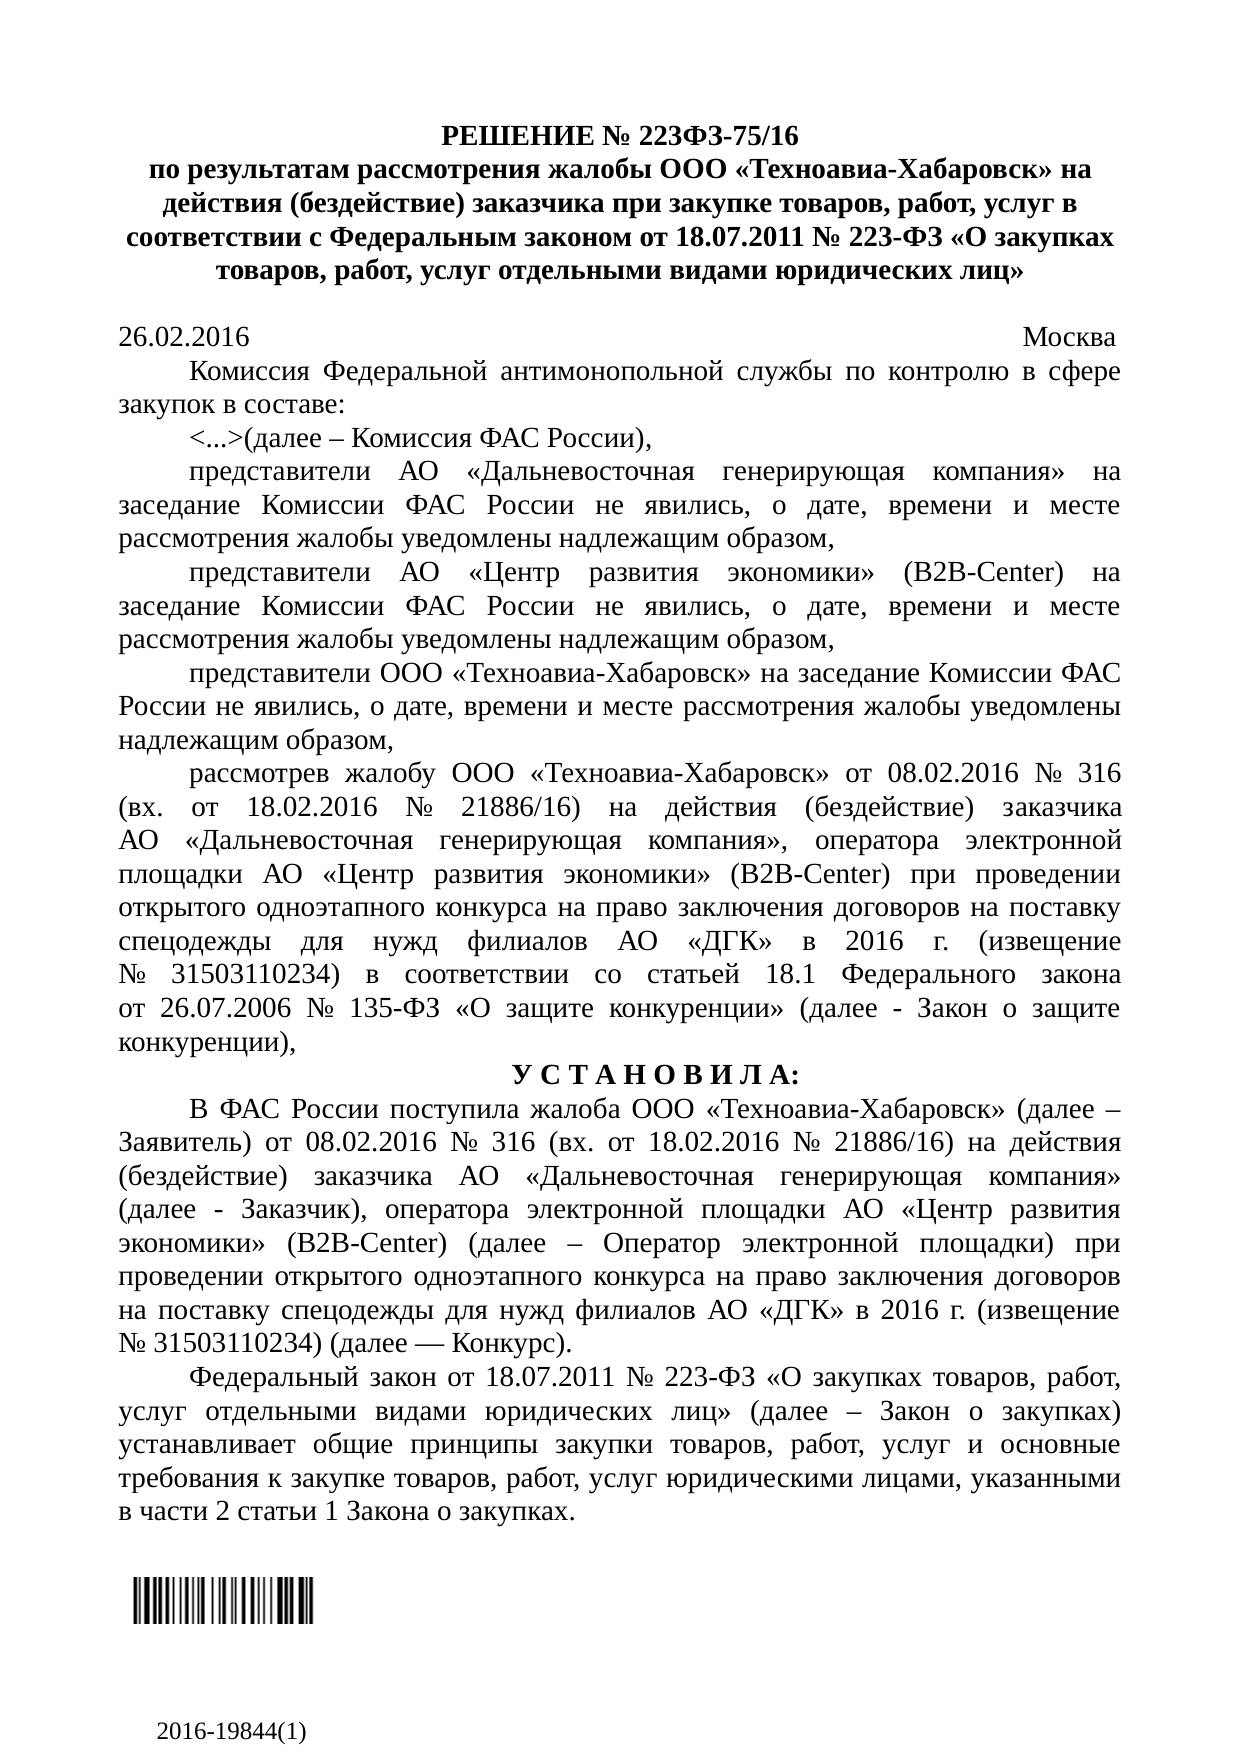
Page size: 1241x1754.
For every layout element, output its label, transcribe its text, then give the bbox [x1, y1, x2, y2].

text <...>(далее – Комиссия ФАС России), [118, 420, 1122, 453]
text рассмотрев жалобу ООО «Техноавиа-Хабаровск» от 08.02.2016 № 316 (вх. от 18.02.2016 № 21886/16) на действия (бездействие) заказчика АО «Дальневосточная генерирующая компания», оператора электронной площадки АО «Центр развития экономики» (B2B-Center) при проведении открытого одноэтапного конкурса на право заключения договоров на поставку спецодежды для нужд филиалов АО «ДГК» в 2016 г. (извещение № 31503110234) в соответствии со статьей 18.1 Федерального закона от 26.07.2006 № 135-ФЗ «О защите конкуренции» (далее - Закон о защите конкуренции), [118, 755, 1122, 1057]
text Комиссия Федеральной антимонопольной службы по контролю в сфере закупок в составе: [118, 353, 1122, 420]
text Федеральный закон от 18.07.2011 № 223-ФЗ «О закупках товаров, работ, услуг отдельными видами юридических лиц» (далее – Закон о закупках) устанавливает общие принципы закупки товаров, работ, услуг и основные требования к закупке товаров, работ, услуг юридическими лицами, указанными в части 2 статьи 1 Закона о закупках. [118, 1359, 1122, 1527]
text У С Т А Н О В И Л А: [118, 1057, 1122, 1091]
text 26.02.2016 Москва [118, 319, 1122, 353]
text В ФАС России поступила жалоба ООО «Техноавиа-Хабаровск» (далее – Заявитель) от 08.02.2016 № 316 (вх. от 18.02.2016 № 21886/16) на действия (бездействие) заказчика АО «Дальневосточная генерирующая компания» (далее - Заказчик), оператора электронной площадки АО «Центр развития экономики» (B2B-Center) (далее – Оператор электронной площадки) при проведении открытого одноэтапного конкурса на право заключения договоров на поставку спецодежды для нужд филиалов АО «ДГК» в 2016 г. (извещение № 31503110234) (далее — Конкурс). [118, 1091, 1122, 1359]
text по результатам рассмотрения жалобы ООО «Техноавиа-Хабаровск» на действия (бездействие) заказчика при закупке товаров, работ, услуг в соответствии с Федеральным законом от 18.07.2011 № 223-ФЗ «О закупках товаров, работ, услуг отдельными видами юридических лиц» [118, 152, 1122, 286]
text представители ООО «Техноавиа-Хабаровск» на заседание Комиссии ФАС России не явились, о дате, времени и месте рассмотрения жалобы уведомлены надлежащим образом, [118, 655, 1122, 755]
text РЕШЕНИЕ № 223ФЗ-75/16 [118, 118, 1122, 152]
text представители АО «Дальневосточная генерирующая компания» на заседание Комиссии ФАС России не явились, о дате, времени и месте рассмотрения жалобы уведомлены надлежащим образом, [118, 453, 1122, 554]
picture [118, 1577, 331, 1624]
text представители АО «Центр развития экономики» (B2B-Center) на заседание Комиссии ФАС России не явились, о дате, времени и месте рассмотрения жалобы уведомлены надлежащим образом, [118, 554, 1122, 655]
